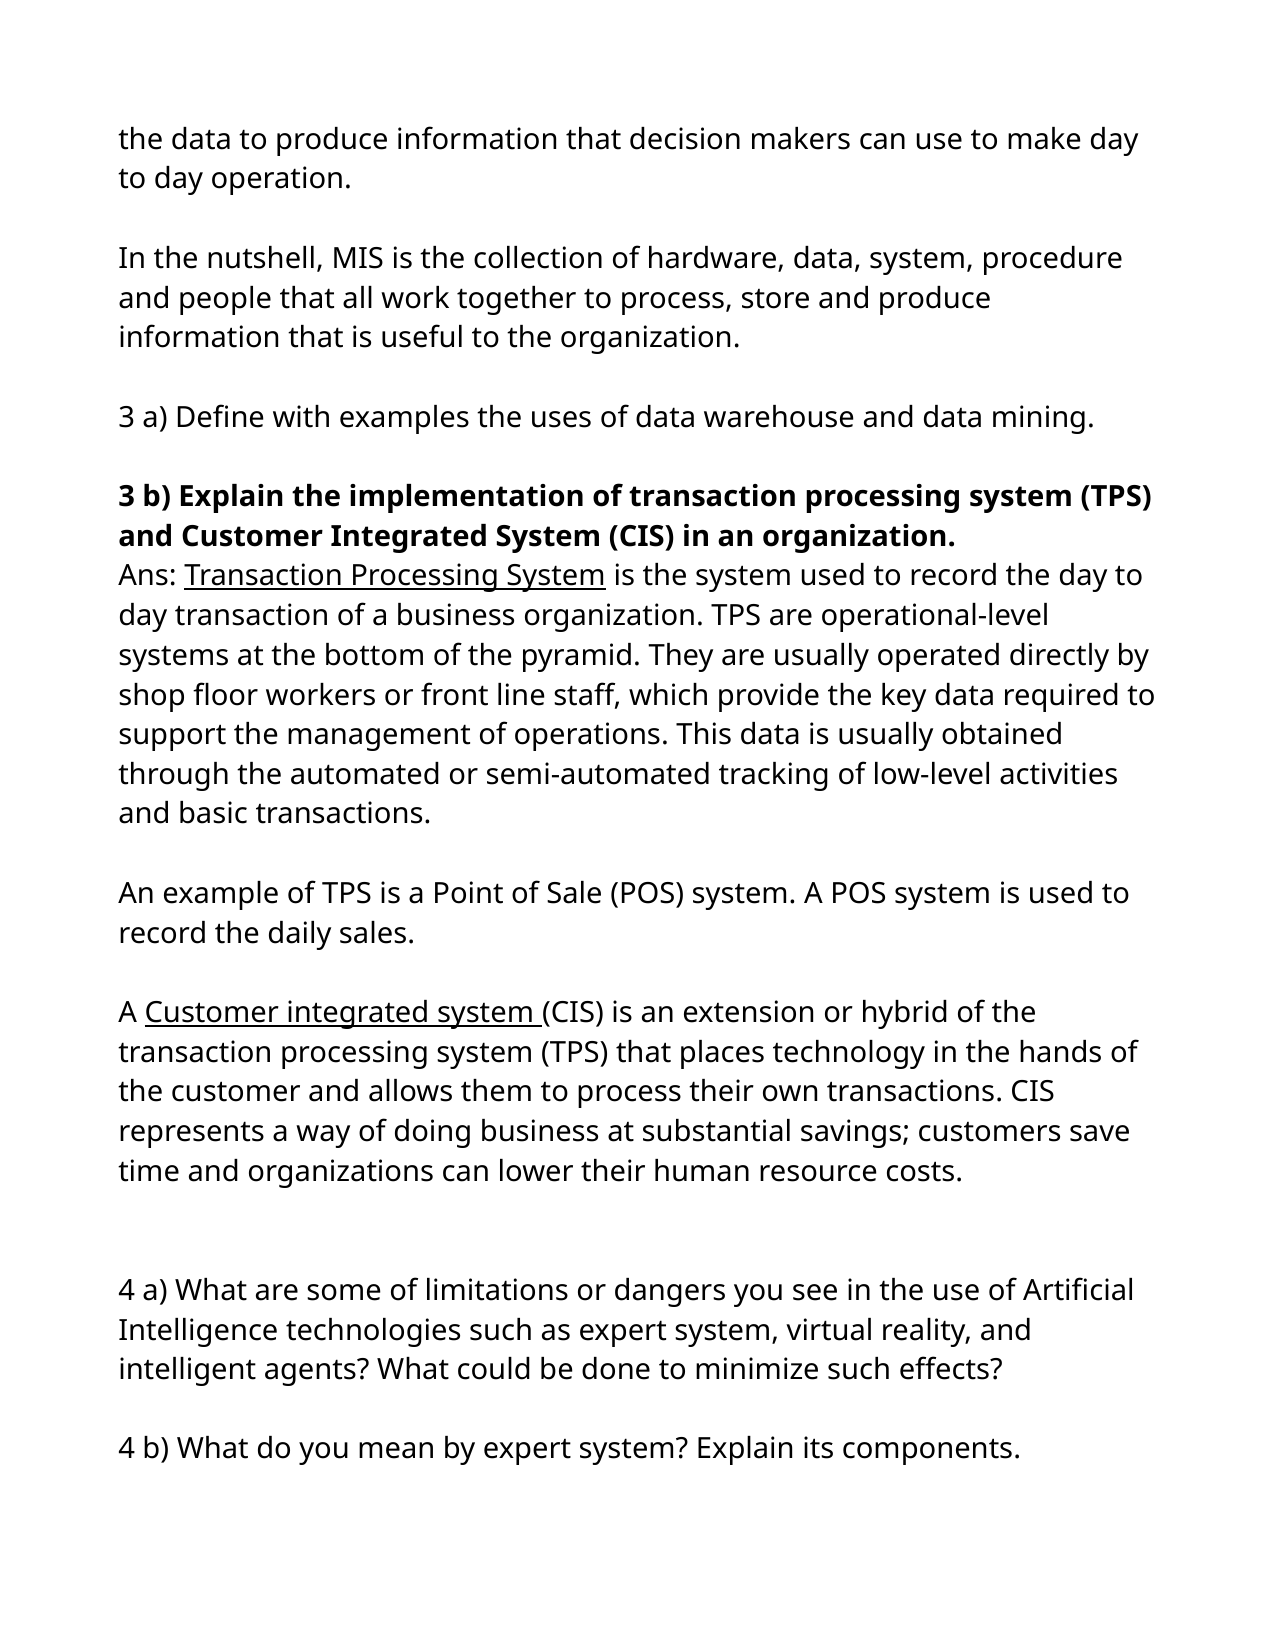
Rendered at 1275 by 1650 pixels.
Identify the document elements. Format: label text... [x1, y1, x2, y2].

text An example of TPS is a Point of Sale (POS) system. A POS system is used to record the daily sales. [118, 872, 1157, 952]
text 4 a) What are some of limitations or dangers you see in the use of Artificial Intelligence technologies such as expert system, virtual reality, and intelligent agents? What could be done to minimize such effects? [118, 1269, 1157, 1388]
text A Customer integrated system (CIS) is an extension or hybrid of the transaction processing system (TPS) that places technology in the hands of the customer and allows them to process their own transactions. CIS represents a way of doing business at substantial savings; customers save time and organizations can lower their human resource costs. [118, 991, 1157, 1190]
text In the nutshell, MIS is the collection of hardware, data, system, procedure and people that all work together to process, store and produce information that is useful to the organization. [118, 237, 1157, 356]
text Ans: Transaction Processing System is the system used to record the day to day transaction of a business organization. TPS are operational-level systems at the bottom of the pyramid. They are usually operated directly by shop floor workers or front line staff, which provide the key data required to support the management of operations. This data is usually obtained through the automated or semi-automated tracking of low-level activities and basic transactions. [118, 555, 1157, 832]
text the data to produce information that decision makers can use to make day to day operation. [118, 118, 1157, 197]
text 3 a) Define with examples the uses of data warehouse and data mining. [118, 396, 1157, 436]
text 4 b) What do you mean by expert system? Explain its components. [118, 1428, 1157, 1467]
text 3 b) Explain the implementation of transaction processing system (TPS) and Customer Integrated System (CIS) in an organization. [118, 475, 1157, 555]
